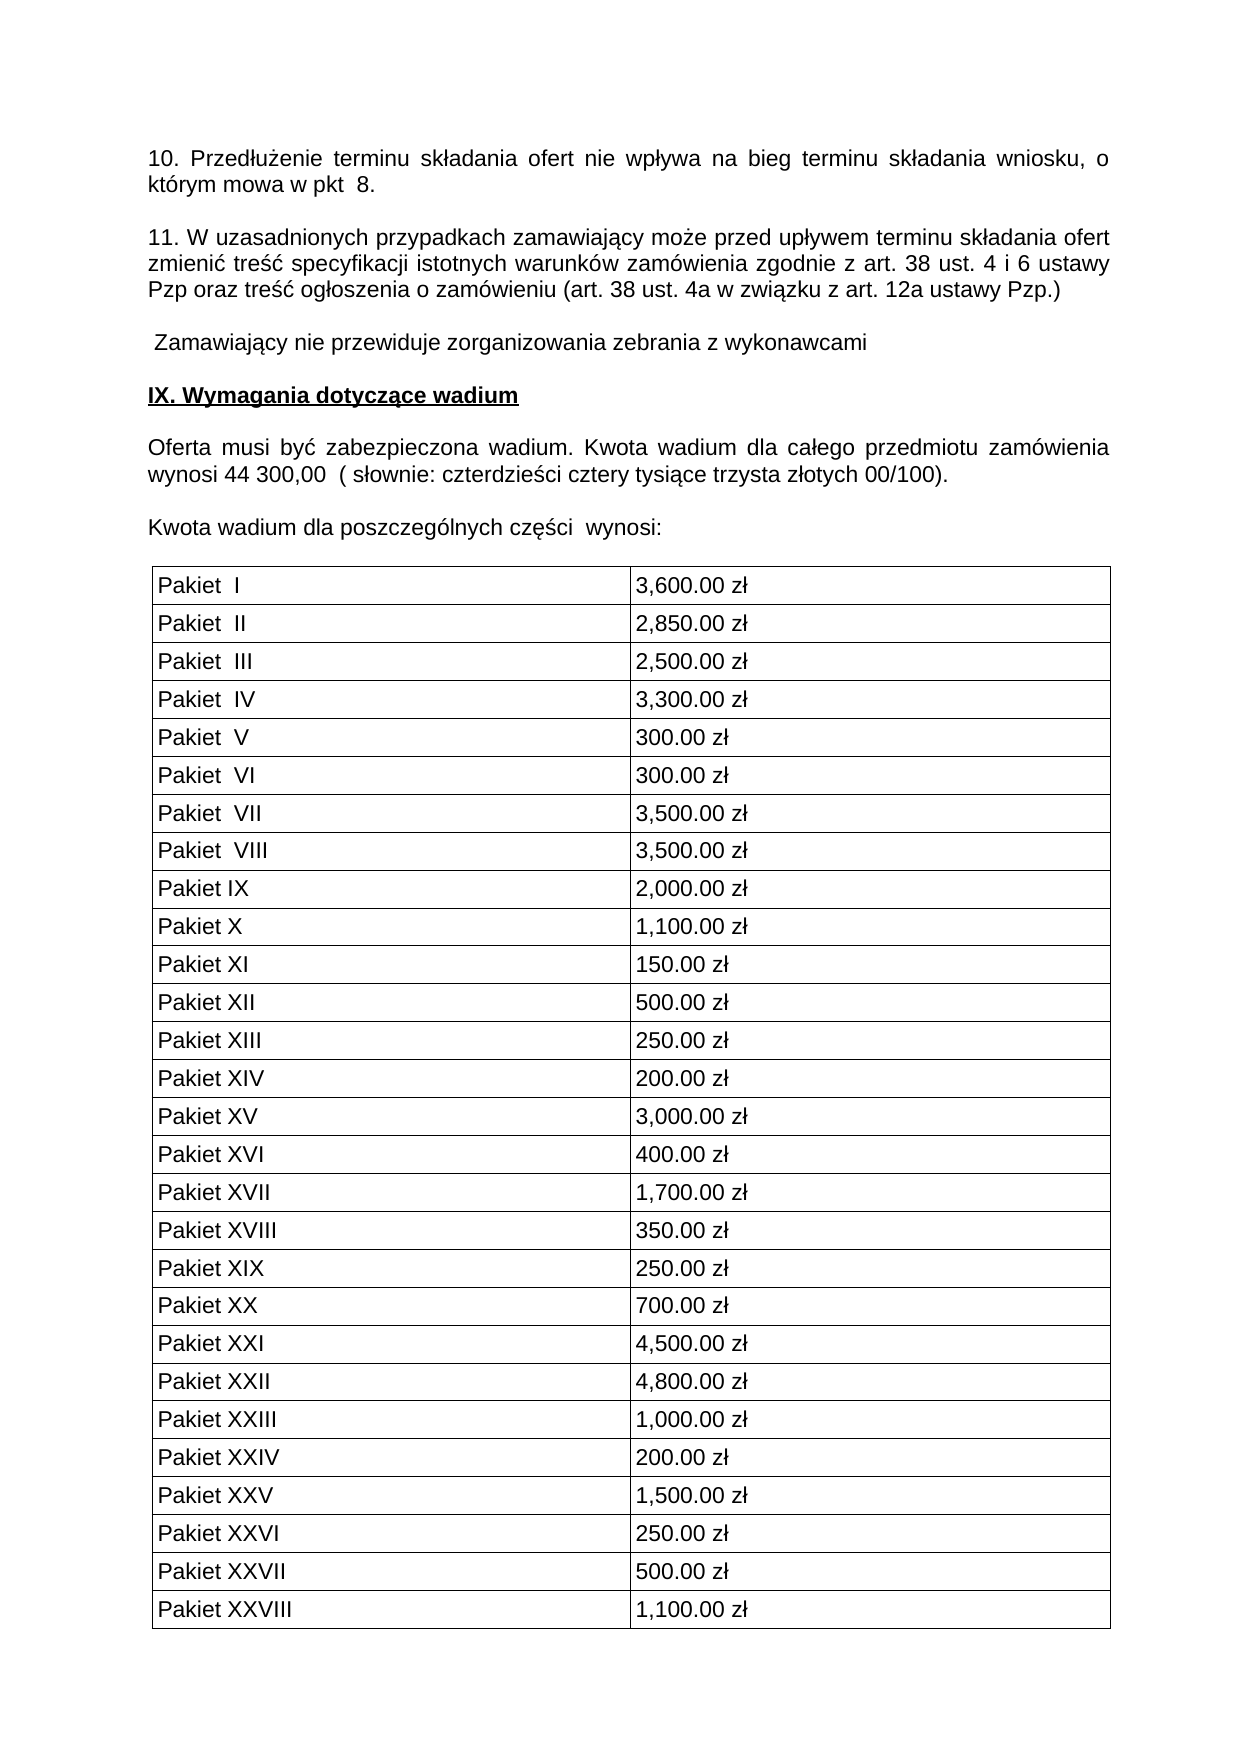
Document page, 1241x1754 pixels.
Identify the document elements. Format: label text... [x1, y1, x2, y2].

table_cell 200,00 zł [631, 1439, 1110, 1476]
table_cell 4 500,00 zł [631, 1326, 1110, 1362]
table_cell 300,00 zł [631, 719, 1110, 756]
table_cell Pakiet II [153, 605, 630, 642]
table_cell Pakiet VII [153, 795, 630, 832]
table_cell 3 500,00 zł [631, 795, 1110, 832]
text Zamawiający nie przewiduje zorganizowania zebrania z wykonawcami [148, 329, 1110, 355]
table_cell 2 500,00 zł [631, 643, 1110, 680]
table_cell 1 000,00 zł [631, 1401, 1110, 1438]
table_cell 700,00 zł [631, 1288, 1110, 1324]
table_cell Pakiet XIII [153, 1022, 630, 1059]
table_cell Pakiet XXV [153, 1477, 630, 1514]
table_cell 250,00 zł [631, 1515, 1110, 1552]
table_cell Pakiet III [153, 643, 630, 680]
text 11. W uzasadnionych przypadkach zamawiający może przed upływem terminu składania ofert zmienić treść specyfikacji istotnych warunków zamówienia zgodnie z art. 38 ust. 4 i 6 ustawy Pzp oraz treść ogłoszenia o zamówieniu (art. 38 ust. 4a w związku z art. 12a ustawy Pzp.) [148, 223, 1110, 303]
table_cell 3 500,00 zł [631, 833, 1110, 869]
table_cell Pakiet XXII [153, 1364, 630, 1400]
table_cell Pakiet IV [153, 681, 630, 718]
table_cell 3 000,00 zł [631, 1098, 1110, 1135]
table_cell Pakiet XV [153, 1098, 630, 1135]
table_cell Pakiet XII [153, 984, 630, 1021]
table_cell 3 300,00 zł [631, 681, 1110, 718]
table_cell Pakiet VIII [153, 833, 630, 869]
table_cell 1 100,00 zł [631, 1591, 1110, 1628]
table_cell Pakiet XVIII [153, 1212, 630, 1249]
table_cell 4 800,00 zł [631, 1364, 1110, 1400]
table_cell Pakiet XI [153, 946, 630, 983]
table_cell Pakiet XX [153, 1288, 630, 1324]
table_cell 1 100,00 zł [631, 909, 1110, 945]
table_cell Pakiet IX [153, 871, 630, 907]
table_cell 300,00 zł [631, 757, 1110, 794]
table_cell Pakiet XXIV [153, 1439, 630, 1476]
text Oferta musi być zabezpieczona wadium. Kwota wadium dla całego przedmiotu zamówienia wynosi 44 300,00 ( słownie: czterdzieści cztery tysiące trzysta złotych 00/100). [148, 434, 1110, 487]
table_cell 1 700,00 zł [631, 1174, 1110, 1211]
table_cell Pakiet XXIII [153, 1401, 630, 1438]
table_cell Pakiet VI [153, 757, 630, 794]
table_cell Pakiet XVI [153, 1136, 630, 1173]
table_cell Pakiet XXVI [153, 1515, 630, 1552]
text IX. Wymagania dotyczące wadium [148, 382, 1110, 408]
table_cell Pakiet XVII [153, 1174, 630, 1211]
table_cell 500,00 zł [631, 1553, 1110, 1590]
table_cell 200,00 zł [631, 1060, 1110, 1097]
text 10. Przedłużenie terminu składania ofert nie wpływa na bieg terminu składania wniosku, o którym mowa w pkt 8. [148, 144, 1110, 197]
table_cell Pakiet V [153, 719, 630, 756]
table_cell Pakiet XXVIII [153, 1591, 630, 1628]
text Kwota wadium dla poszczególnych części wynosi: [148, 513, 1110, 540]
table_cell 1 500,00 zł [631, 1477, 1110, 1514]
table_cell 150,00 zł [631, 946, 1110, 983]
table_cell 250,00 zł [631, 1250, 1110, 1287]
table_cell 400,00 zł [631, 1136, 1110, 1173]
table_cell 250,00 zł [631, 1022, 1110, 1059]
table_cell 2 850,00 zł [631, 605, 1110, 642]
table_cell 2 000,00 zł [631, 871, 1110, 907]
table_cell Pakiet XXVII [153, 1553, 630, 1590]
table_cell Pakiet XIX [153, 1250, 630, 1287]
table_header 3 600,00 zł [631, 567, 1110, 604]
table_cell Pakiet XXI [153, 1326, 630, 1362]
table_cell 350,00 zł [631, 1212, 1110, 1249]
table_cell Pakiet XIV [153, 1060, 630, 1097]
table_header Pakiet I [153, 567, 630, 604]
table_cell Pakiet X [153, 909, 630, 945]
table_cell 500,00 zł [631, 984, 1110, 1021]
